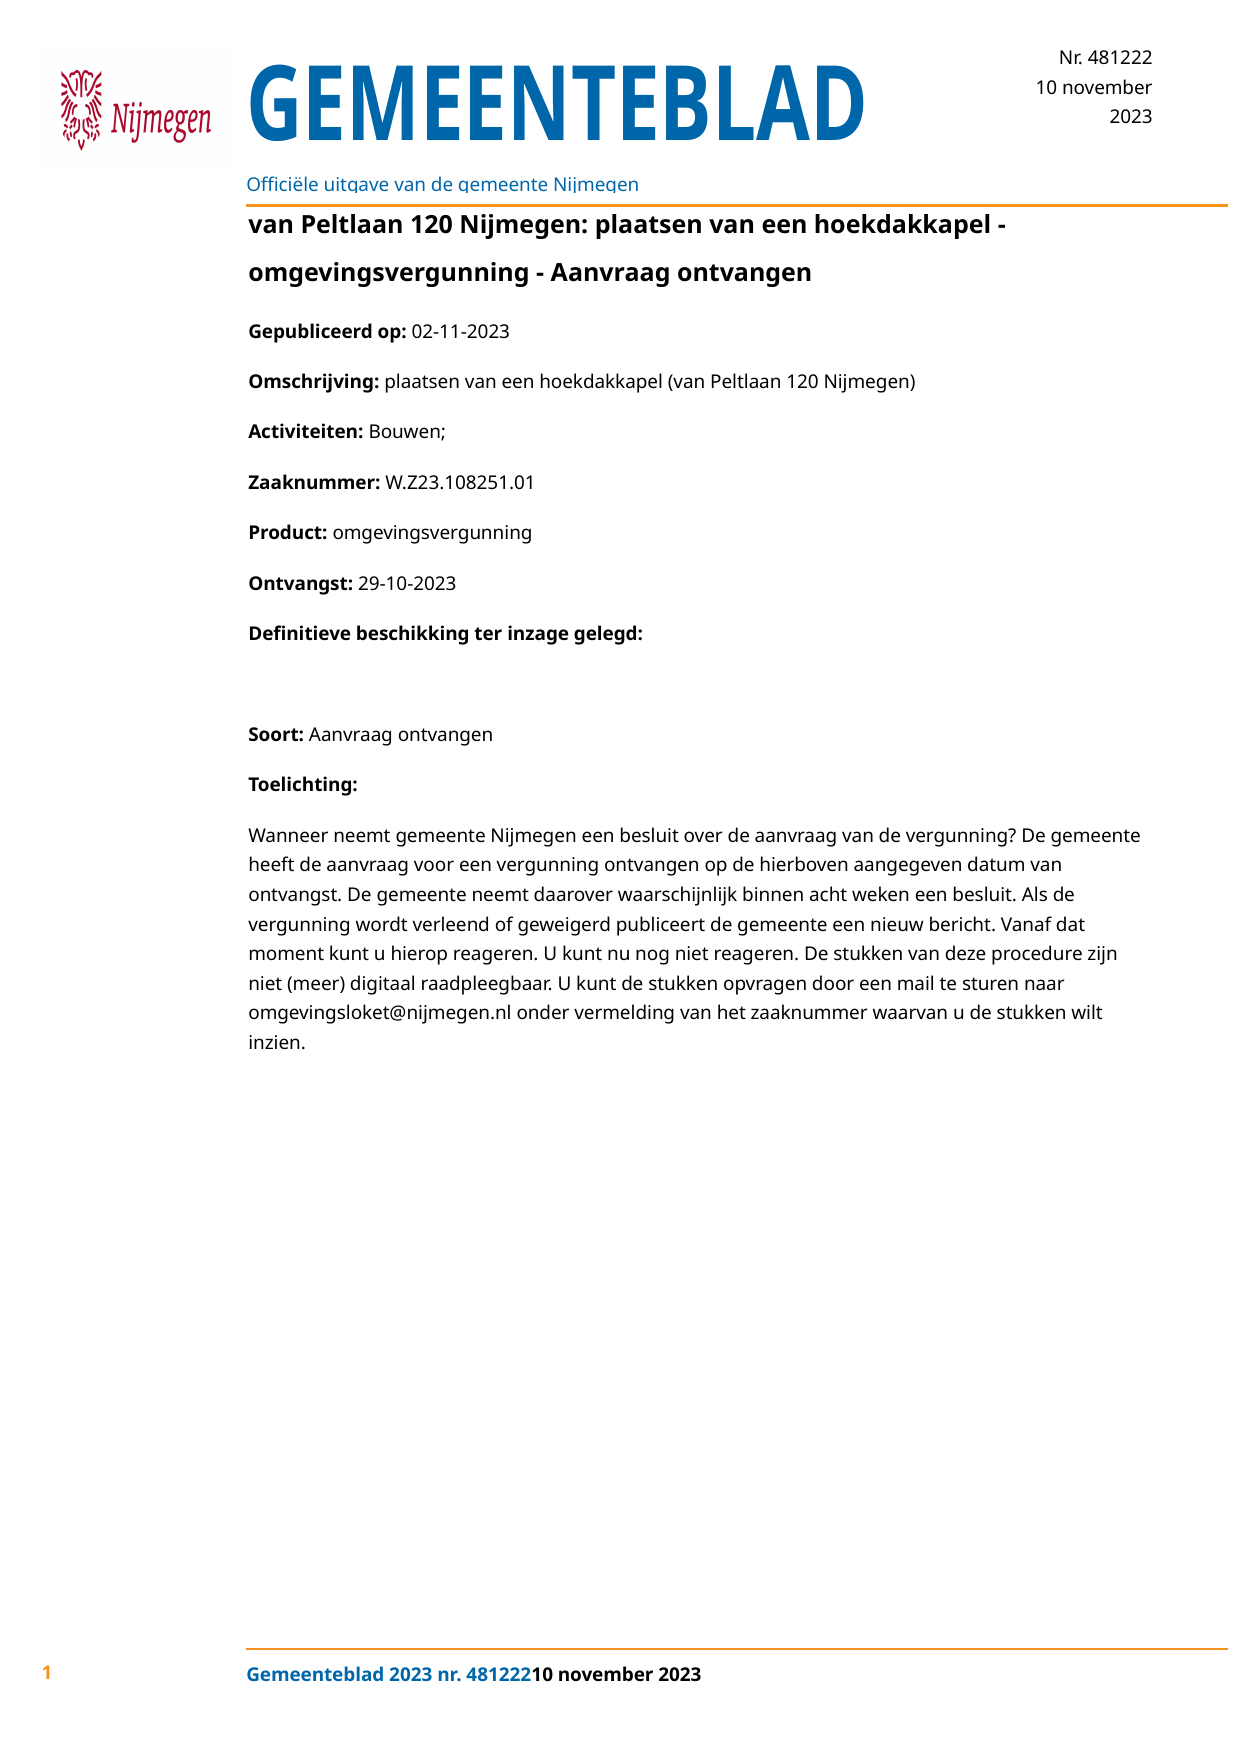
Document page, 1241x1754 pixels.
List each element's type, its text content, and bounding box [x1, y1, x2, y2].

text Zaaknummer: W.Z23.108251.01 [248, 469, 1152, 495]
text Gepubliceerd op: 02-11-2023 [248, 318, 1152, 344]
text Soort: Aanvraag ontvangen [248, 721, 1152, 747]
text Omschrijving: plaatsen van een hoekdakkapel (van Peltlaan 120 Nijmegen) [248, 368, 1152, 394]
text Product: omgevingsvergunning [248, 519, 1152, 545]
text van Peltlaan 120 Nijmegen: plaatsen van een hoekdakkapel - omgevingsvergunning - Aanvraag ontvangen [248, 207, 1152, 288]
text Ontvangst: 29-10-2023 [248, 570, 1152, 596]
text Wanneer neemt gemeente Nijmegen een besluit over de aanvraag van de vergunning? De gemeente heeft de aanvraag voor een vergunning ontvangen op de hierboven aangegeven datum van ontvangst. De gemeente neemt daarover waarschijnlijk binnen acht weken een besluit. Als de vergunning wordt verleend of geweigerd publiceert de gemeente een nieuw bericht. Vanaf dat moment kunt u hierop reageren. U kunt nu nog niet reageren. De stukken van deze procedure zijn niet (meer) digitaal raadpleegbaar. U kunt de stukken opvragen door een mail te sturen naar omgevingsloket@nijmegen.nl onder vermelding van het zaaknummer waarvan u de stukken wilt inzien. [248, 822, 1152, 1055]
text Activiteiten: Bouwen; [248, 419, 1152, 444]
text Definitieve beschikking ter inzage gelegd: [248, 620, 1152, 646]
text Toelichting: [248, 772, 1152, 797]
picture [41, 47, 231, 172]
